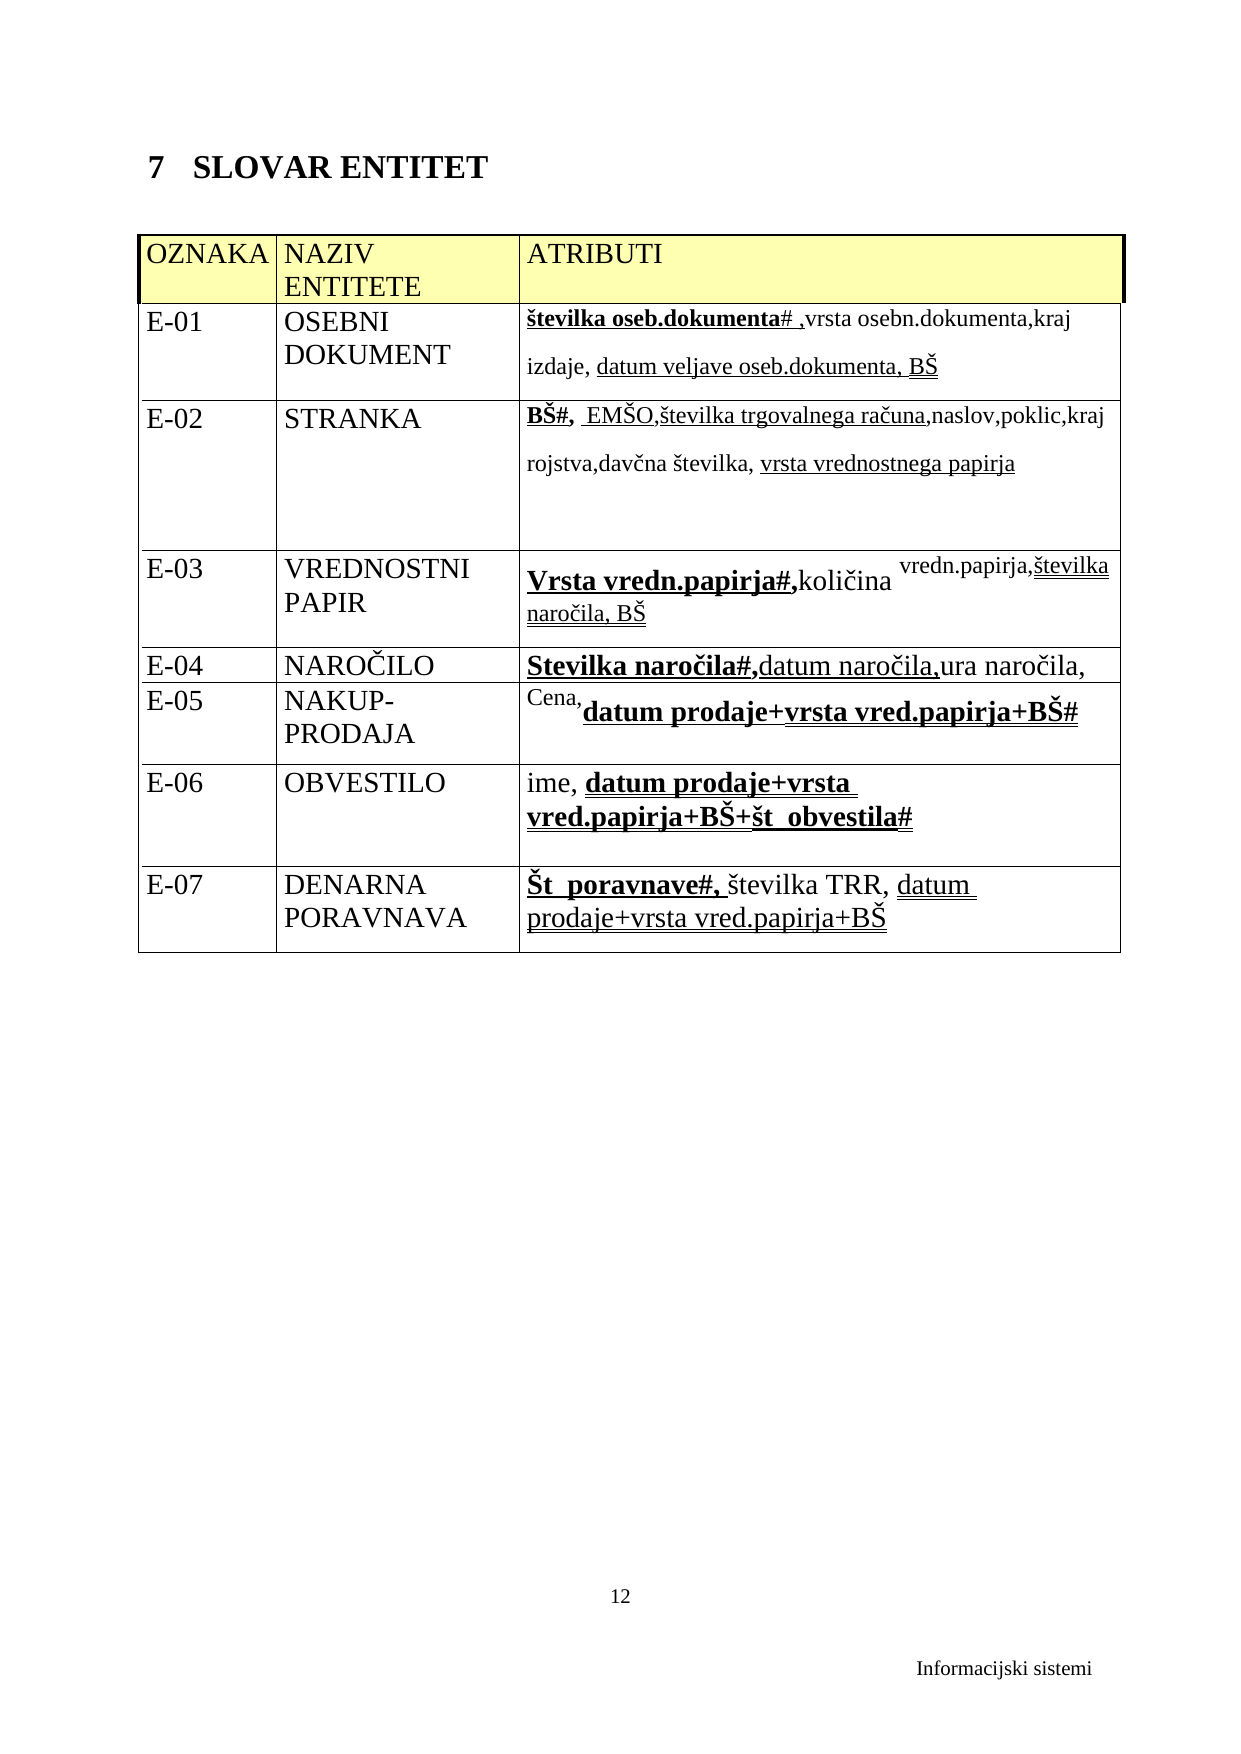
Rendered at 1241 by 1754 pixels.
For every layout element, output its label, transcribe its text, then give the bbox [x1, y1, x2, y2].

table_cell [1121, 647, 1141, 682]
table_cell VREDNOSTNI PAPIR [277, 551, 519, 647]
table_cell DENARNA PORAVNAVA [277, 867, 519, 952]
table_cell BŠ#, EMŠO,številka trgovalnega računa,naslov,poklic,kraj rojstva,davčna številka, vrsta vrednostnega papirja [520, 401, 1120, 550]
table_cell OSEBNI DOKUMENT [277, 304, 519, 400]
table_cell E-04 [139, 647, 276, 682]
table_cell E-05 [139, 682, 276, 764]
table_cell NAKUP-PRODAJA [277, 683, 519, 764]
table_cell E-06 [139, 764, 276, 866]
table_header ATRIBUTI [520, 236, 1122, 303]
table_cell [1121, 550, 1141, 647]
table_cell [1121, 682, 1141, 764]
table_cell NAROČILO [277, 648, 519, 682]
table_cell STRANKA [277, 401, 519, 550]
table_cell E-01 [139, 304, 276, 400]
table_cell Vrsta vredn.papirja#,količina vredn.papirja,številka naročila, BŠ [520, 551, 1120, 647]
subtitle SLOVAR ENTITET [148, 148, 1092, 186]
table_cell Cena,datum prodaje+vrsta vred.papirja+BŠ# [520, 683, 1120, 764]
table_cell E-02 [139, 400, 276, 550]
table_cell [1121, 303, 1141, 400]
table_cell Stevilka naročila#,datum naročila,ura naročila, [520, 648, 1120, 682]
table_header OZNAKA [141, 236, 276, 303]
table_cell [1121, 764, 1141, 866]
table_cell [1121, 866, 1141, 952]
table_cell Št_poravnave#, številka TRR, datum prodaje+vrsta vred.papirja+BŠ [520, 867, 1120, 952]
table_cell številka oseb.dokumenta# ,vrsta osebn.dokumenta,kraj izdaje, datum veljave oseb.dokumenta, BŠ [520, 304, 1120, 400]
table_header [1126, 234, 1141, 303]
table_cell [1121, 400, 1141, 550]
table_cell ime, datum prodaje+vrsta vred.papirja+BŠ+št_obvestila# [520, 765, 1120, 866]
table_cell E-03 [139, 550, 276, 647]
table_cell E-07 [139, 866, 276, 952]
table_header NAZIV ENTITETE [277, 236, 519, 303]
table_cell OBVESTILO [277, 765, 519, 866]
